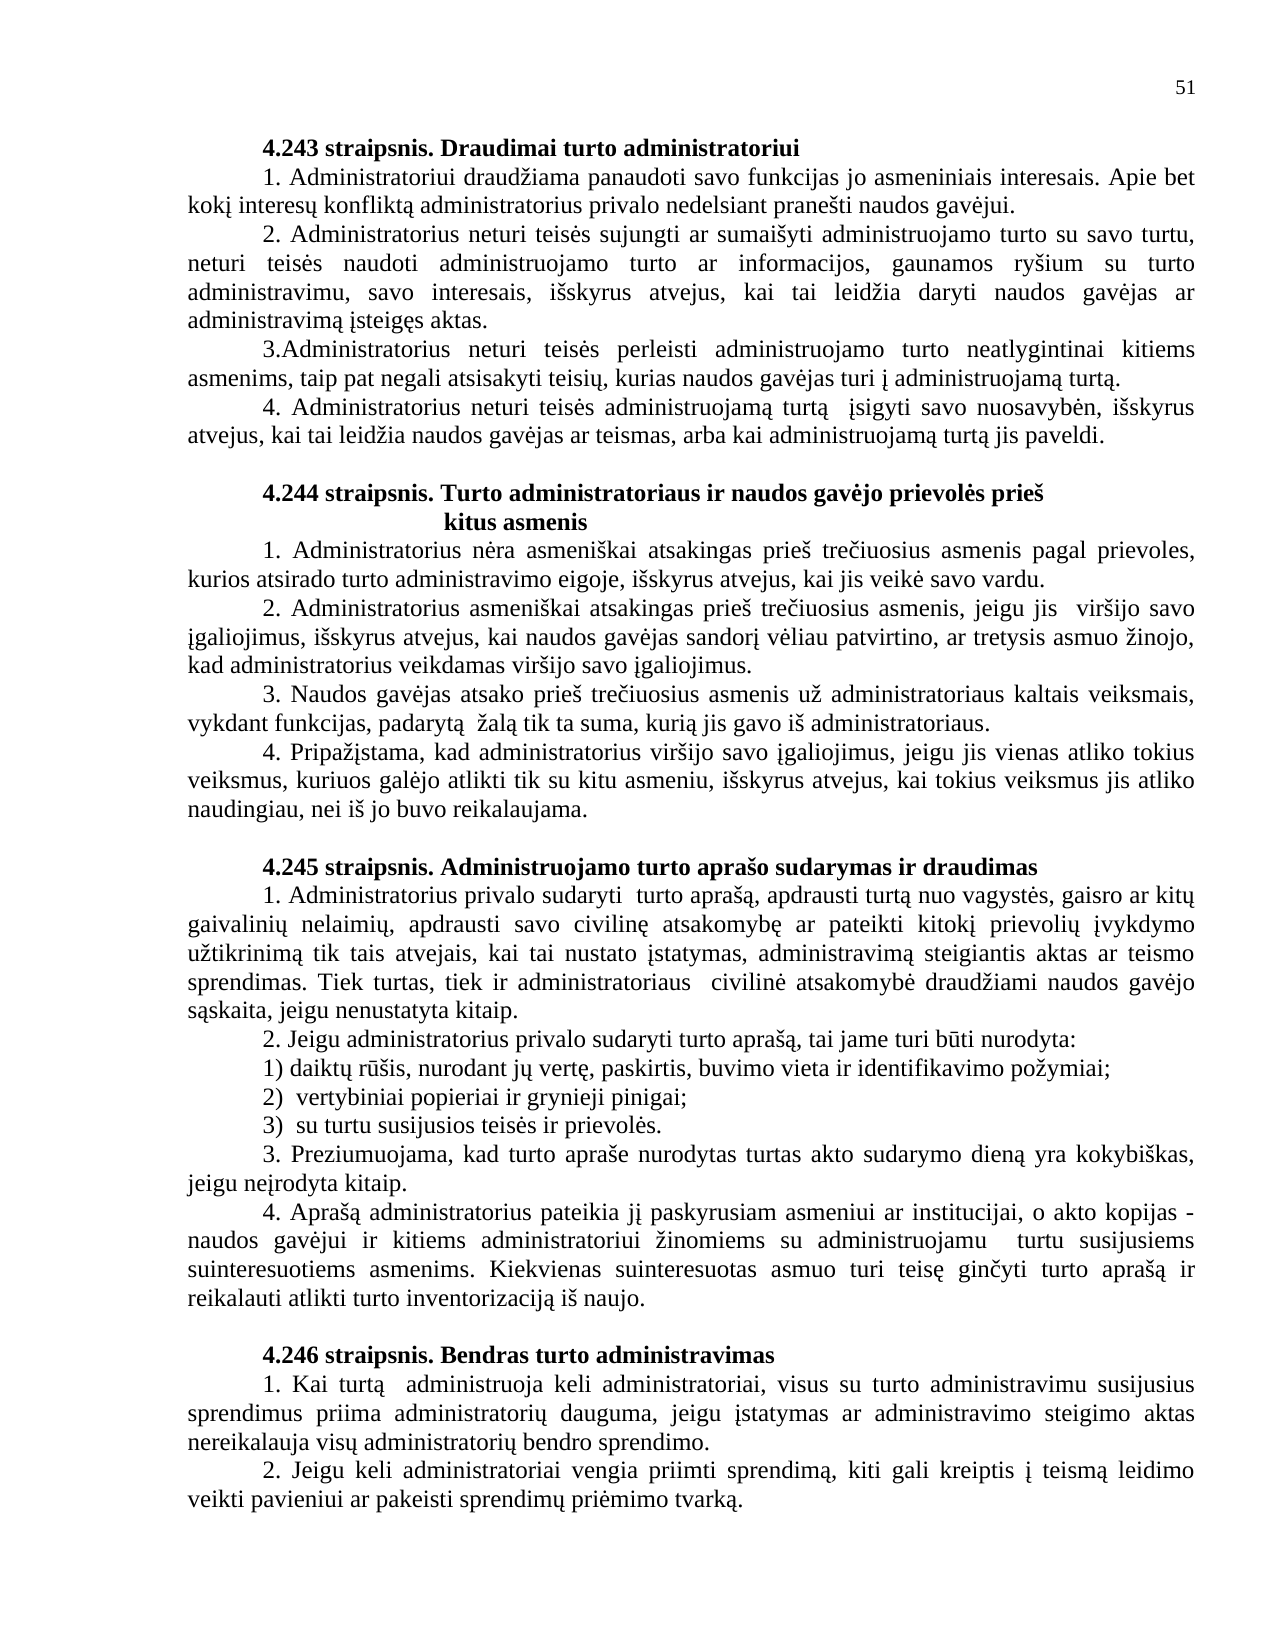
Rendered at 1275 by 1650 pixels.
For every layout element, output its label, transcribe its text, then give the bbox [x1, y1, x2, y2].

text 1) daiktų rūšis, nurodant jų vertę, paskirtis, buvimo vieta ir identifikavimo požymiai; [187, 1053, 1196, 1082]
text 1. Kai turtą administruoja keli administratoriai, visus su turto administravimu susijusius sprendimus priima administratorių dauguma, jeigu įstatymas ar administravimo steigimo aktas nereikalauja visų administratorių bendro sprendimo. [187, 1369, 1196, 1455]
text 3.Administratorius neturi teisės perleisti administruojamo turto neatlygintinai kitiems asmenims, taip pat negali atsisakyti teisių, kurias naudos gavėjas turi į administruojamą turtą. [187, 334, 1196, 392]
text 4. Pripažįstama, kad administratorius viršijo savo įgaliojimus, jeigu jis vienas atliko tokius veiksmus, kuriuos galėjo atlikti tik su kitu asmeniu, išskyrus atvejus, kai tokius veiksmus jis atliko naudingiau, nei iš jo buvo reikalaujama. [187, 737, 1196, 823]
text 1. Administratorius privalo sudaryti turto aprašą, apdrausti turtą nuo vagystės, gaisro ar kitų gaivalinių nelaimių, apdrausti savo civilinę atsakomybę ar pateikti kitokį prievolių įvykdymo užtikrinimą tik tais atvejais, kai tai nustato įstatymas, administravimą steigiantis aktas ar teismo sprendimas. Tiek turtas, tiek ir administratoriaus civilinė atsakomybė draudžiami naudos gavėjo sąskaita, jeigu nenustatyta kitaip. [187, 880, 1196, 1024]
text 2. Jeigu administratorius privalo sudaryti turto aprašą, tai jame turi būti nurodyta: [187, 1024, 1196, 1053]
text 3) su turtu susijusios teisės ir prievolės. [187, 1110, 1196, 1139]
text 3. Naudos gavėjas atsako prieš trečiuosius asmenis už administratoriaus kaltais veiksmais, vykdant funkcijas, padarytą žalą tik ta suma, kurią jis gavo iš administratoriaus. [187, 679, 1196, 737]
text 4. Administratorius neturi teisės administruojamą turtą įsigyti savo nuosavybėn, išskyrus atvejus, kai tai leidžia naudos gavėjas ar teismas, arba kai administruojamą turtą jis paveldi. [187, 392, 1196, 449]
text 4.243 straipsnis. Draudimai turto administratoriui [187, 133, 1196, 162]
text 2. Jeigu keli administratoriai vengia priimti sprendimą, kiti gali kreiptis į teismą leidimo veikti pavieniui ar pakeisti sprendimų priėmimo tvarką. [187, 1455, 1196, 1513]
text 4. Aprašą administratorius pateikia jį paskyrusiam asmeniui ar institucijai, o akto kopijas - naudos gavėjui ir kitiems administratoriui žinomiems su administruojamu turtu susijusiems suinteresuotiems asmenims. Kiekvienas suinteresuotas asmuo turi teisę ginčyti turto aprašą ir reikalauti atlikti turto inventorizaciją iš naujo. [187, 1197, 1196, 1312]
text 4.244 straipsnis. Turto administratoriaus ir naudos gavėjo prievolės prieš kitus asmenis [187, 478, 1196, 535]
text 1. Administratoriui draudžiama panaudoti savo funkcijas jo asmeniniais interesais. Apie bet kokį interesų konfliktą administratorius privalo nedelsiant pranešti naudos gavėjui. [187, 162, 1196, 219]
text 1. Administratorius nėra asmeniškai atsakingas prieš trečiuosius asmenis pagal prievoles, kurios atsirado turto administravimo eigoje, išskyrus atvejus, kai jis veikė savo vardu. [187, 535, 1196, 593]
text 4.246 straipsnis. Bendras turto administravimas [187, 1340, 1196, 1369]
text 3. Preziumuojama, kad turto apraše nurodytas turtas akto sudarymo dieną yra kokybiškas, jeigu neįrodyta kitaip. [187, 1139, 1196, 1197]
text 2) vertybiniai popieriai ir grynieji pinigai; [187, 1082, 1196, 1110]
text 2. Administratorius asmeniškai atsakingas prieš trečiuosius asmenis, jeigu jis viršijo savo įgaliojimus, išskyrus atvejus, kai naudos gavėjas sandorį vėliau patvirtino, ar tretysis asmuo žinojo, kad administratorius veikdamas viršijo savo įgaliojimus. [187, 593, 1196, 679]
text 4.245 straipsnis. Administruojamo turto aprašo sudarymas ir draudimas [187, 852, 1196, 880]
text 2. Administratorius neturi teisės sujungti ar sumaišyti administruojamo turto su savo turtu, neturi teisės naudoti administruojamo turto ar informacijos, gaunamos ryšium su turto administravimu, savo interesais, išskyrus atvejus, kai tai leidžia daryti naudos gavėjas ar administravimą įsteigęs aktas. [187, 219, 1196, 334]
